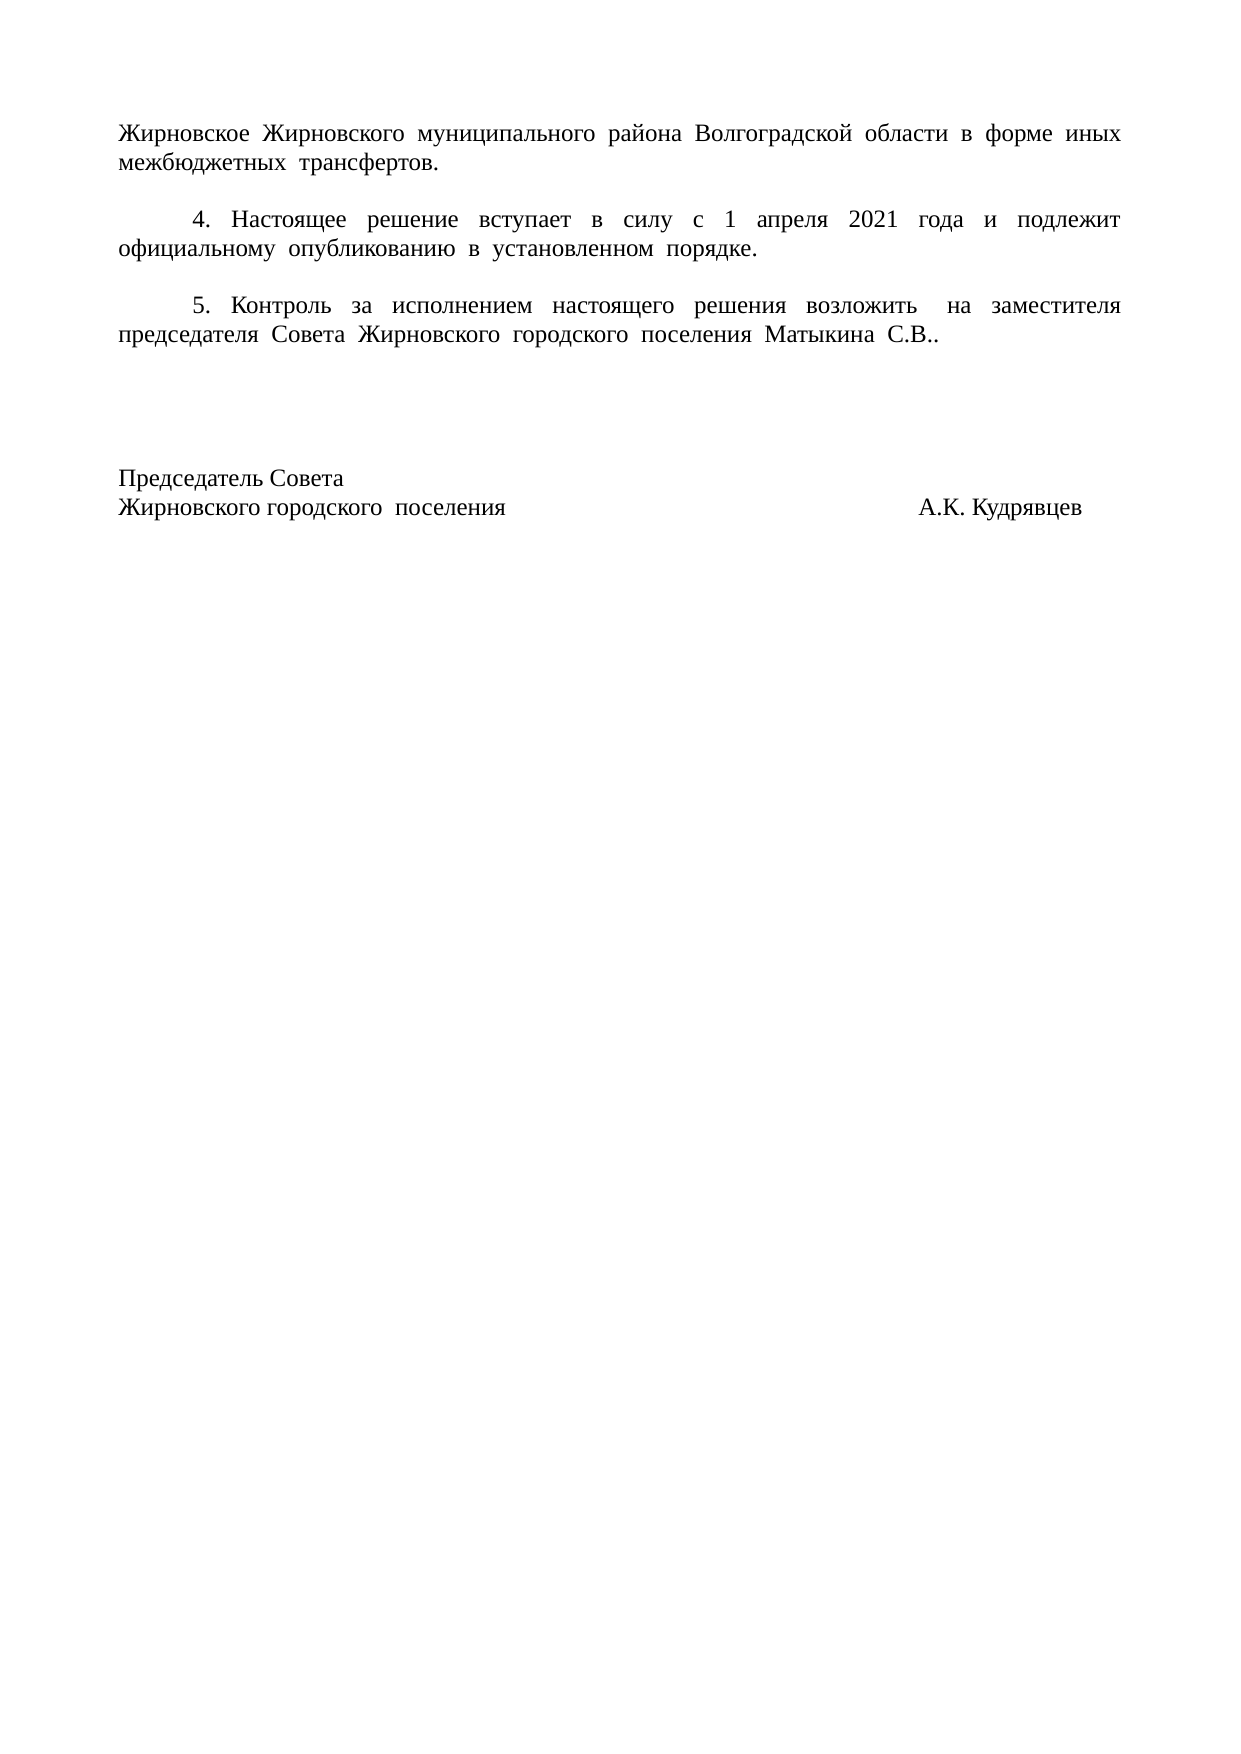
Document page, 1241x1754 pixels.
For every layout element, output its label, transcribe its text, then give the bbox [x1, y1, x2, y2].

text Жирновское Жирновского муниципального района Волгоградской области в форме иных межбюджетных трансфертов. [118, 118, 1122, 176]
text 4. Настоящее решение вступает в силу с 1 апреля 2021 года и подлежит официальному опубликованию в установленном порядке. [118, 204, 1122, 262]
text Жирновского городского поселения А.К. Кудрявцев [118, 492, 1122, 521]
text Председатель Совета [118, 463, 1122, 492]
text 5. Контроль за исполнением настоящего решения возложить на заместителя председателя Совета Жирновского городского поселения Матыкина С.В.. [118, 291, 1122, 348]
